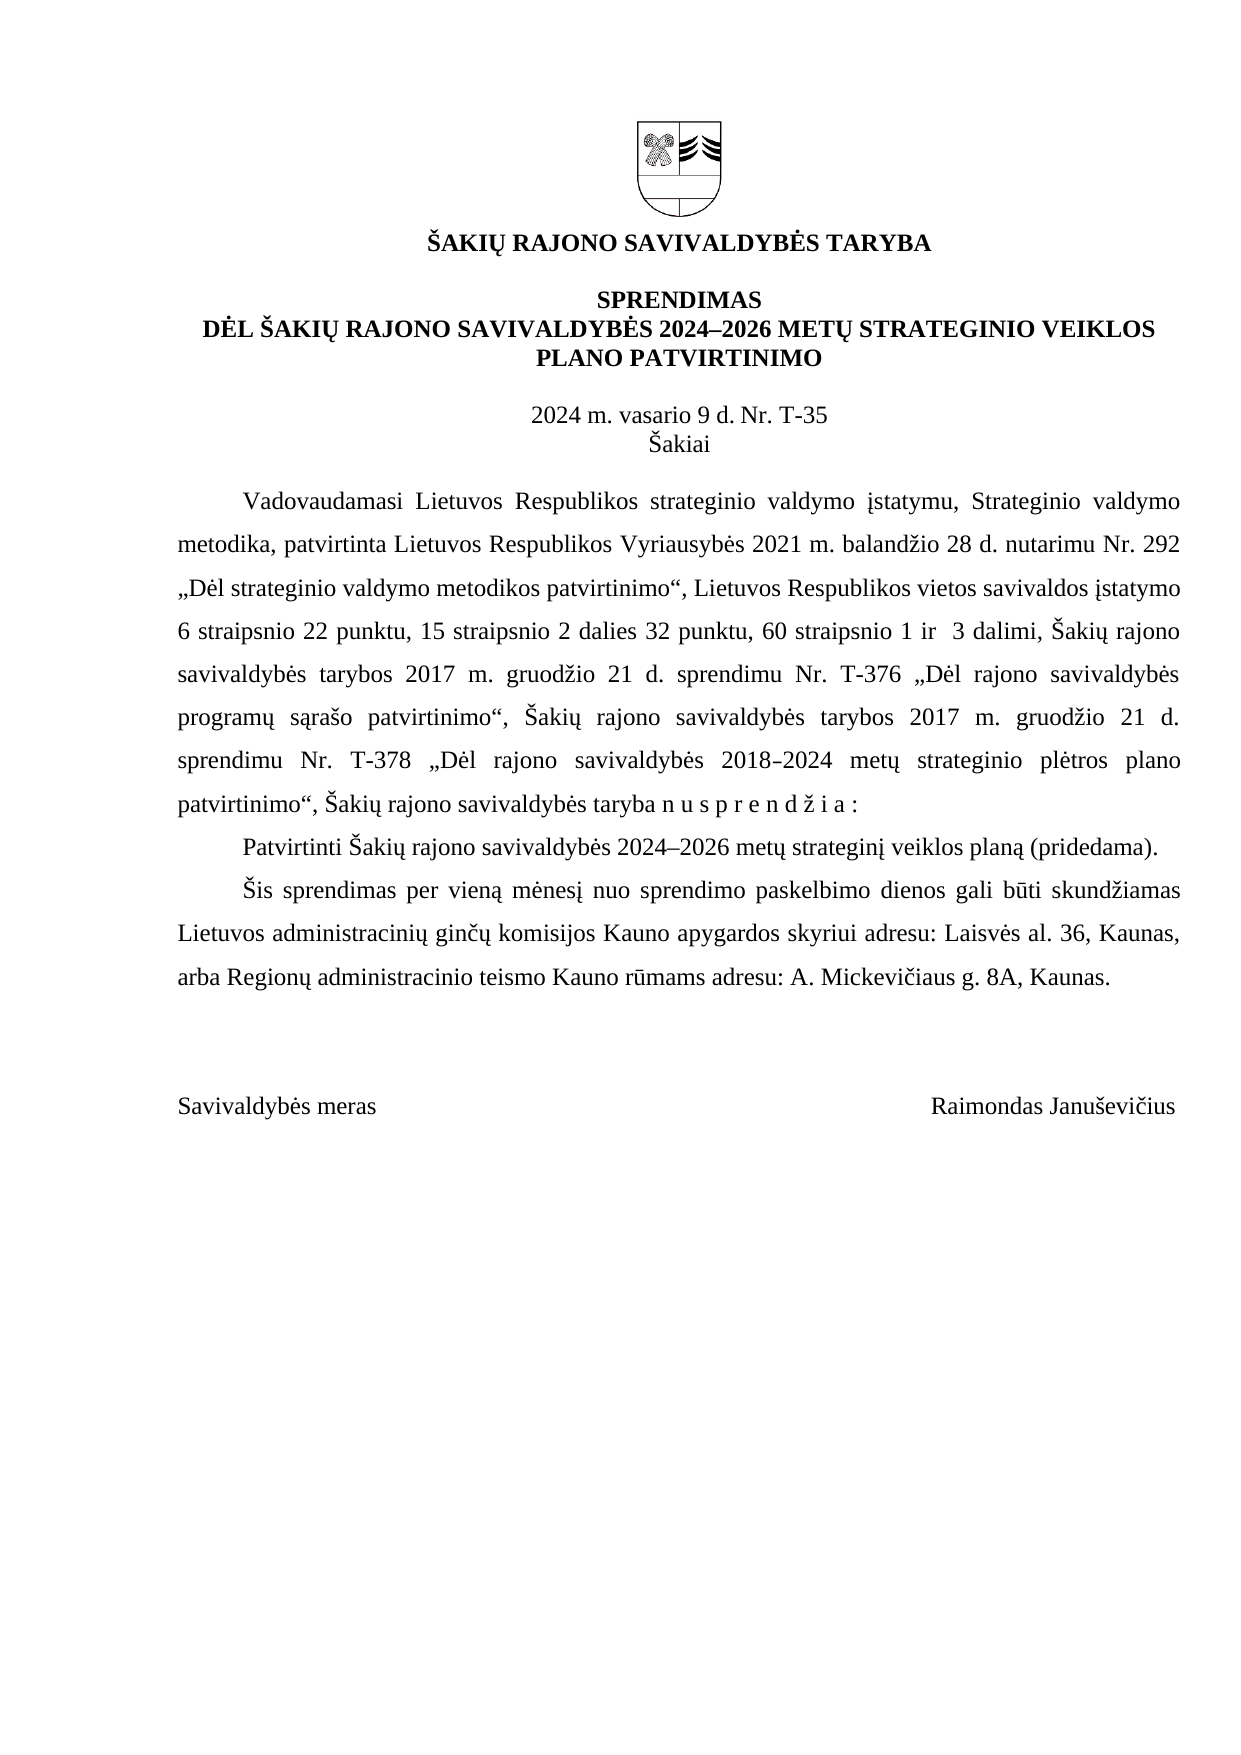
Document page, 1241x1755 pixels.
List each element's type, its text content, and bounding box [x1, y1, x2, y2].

text Šis sprendimas per vieną mėnesį nuo sprendimo paskelbimo dienos gali būti skundžiamas Lietuvos administracinių ginčų komisijos Kauno apygardos skyriui adresu: Laisvės al. 36, Kaunas, arba Regionų administracinio teismo Kauno rūmams adresu: A. Mickevičiaus g. 8A, Kaunas. [177, 875, 1181, 990]
text 2024 m. vasario 9 d. Nr. T-35 [177, 400, 1181, 429]
text Šakiai [177, 429, 1181, 458]
text Savivaldybės meras Raimondas Januševičius [177, 1091, 1181, 1120]
text DĖL ŠAKIŲ RAJONO SAVIVALDYBĖS 2024–2026 METŲ STRATEGINIO VEIKLOS PLANO PATVIRTINIMO [177, 314, 1181, 371]
text Patvirtinti Šakių rajono savivaldybės 2024–2026 metų strateginį veiklos planą (pridedama). [177, 832, 1181, 861]
text Vadovaudamasi Lietuvos Respublikos strateginio valdymo įstatymu, Strateginio valdymo metodika, patvirtinta Lietuvos Respublikos Vyriausybės 2021 m. balandžio 28 d. nutarimu Nr. 292 „Dėl strateginio valdymo metodikos patvirtinimo“, Lietuvos Respublikos vietos savivaldos įstatymo 6 straipsnio 22 punktu, 15 straipsnio 2 dalies 32 punktu, 60 straipsnio 1 ir 3 dalimi, Šakių rajono savivaldybės tarybos 2017 m. gruodžio 21 d. sprendimu Nr. T-376 „Dėl rajono savivaldybės programų sąrašo patvirtinimo“, Šakių rajono savivaldybės tarybos 2017 m. gruodžio 21 d. sprendimu Nr. T-378 „Dėl rajono savivaldybės 2018–2024 metų strateginio plėtros plano patvirtinimo“, Šakių rajono savivaldybės taryba nusprendžia: [177, 486, 1181, 818]
subtitle SPRENDIMAS [177, 285, 1181, 314]
text ŠAKIŲ RAJONO SAVIVALDYBĖS TARYBA [177, 228, 1181, 256]
